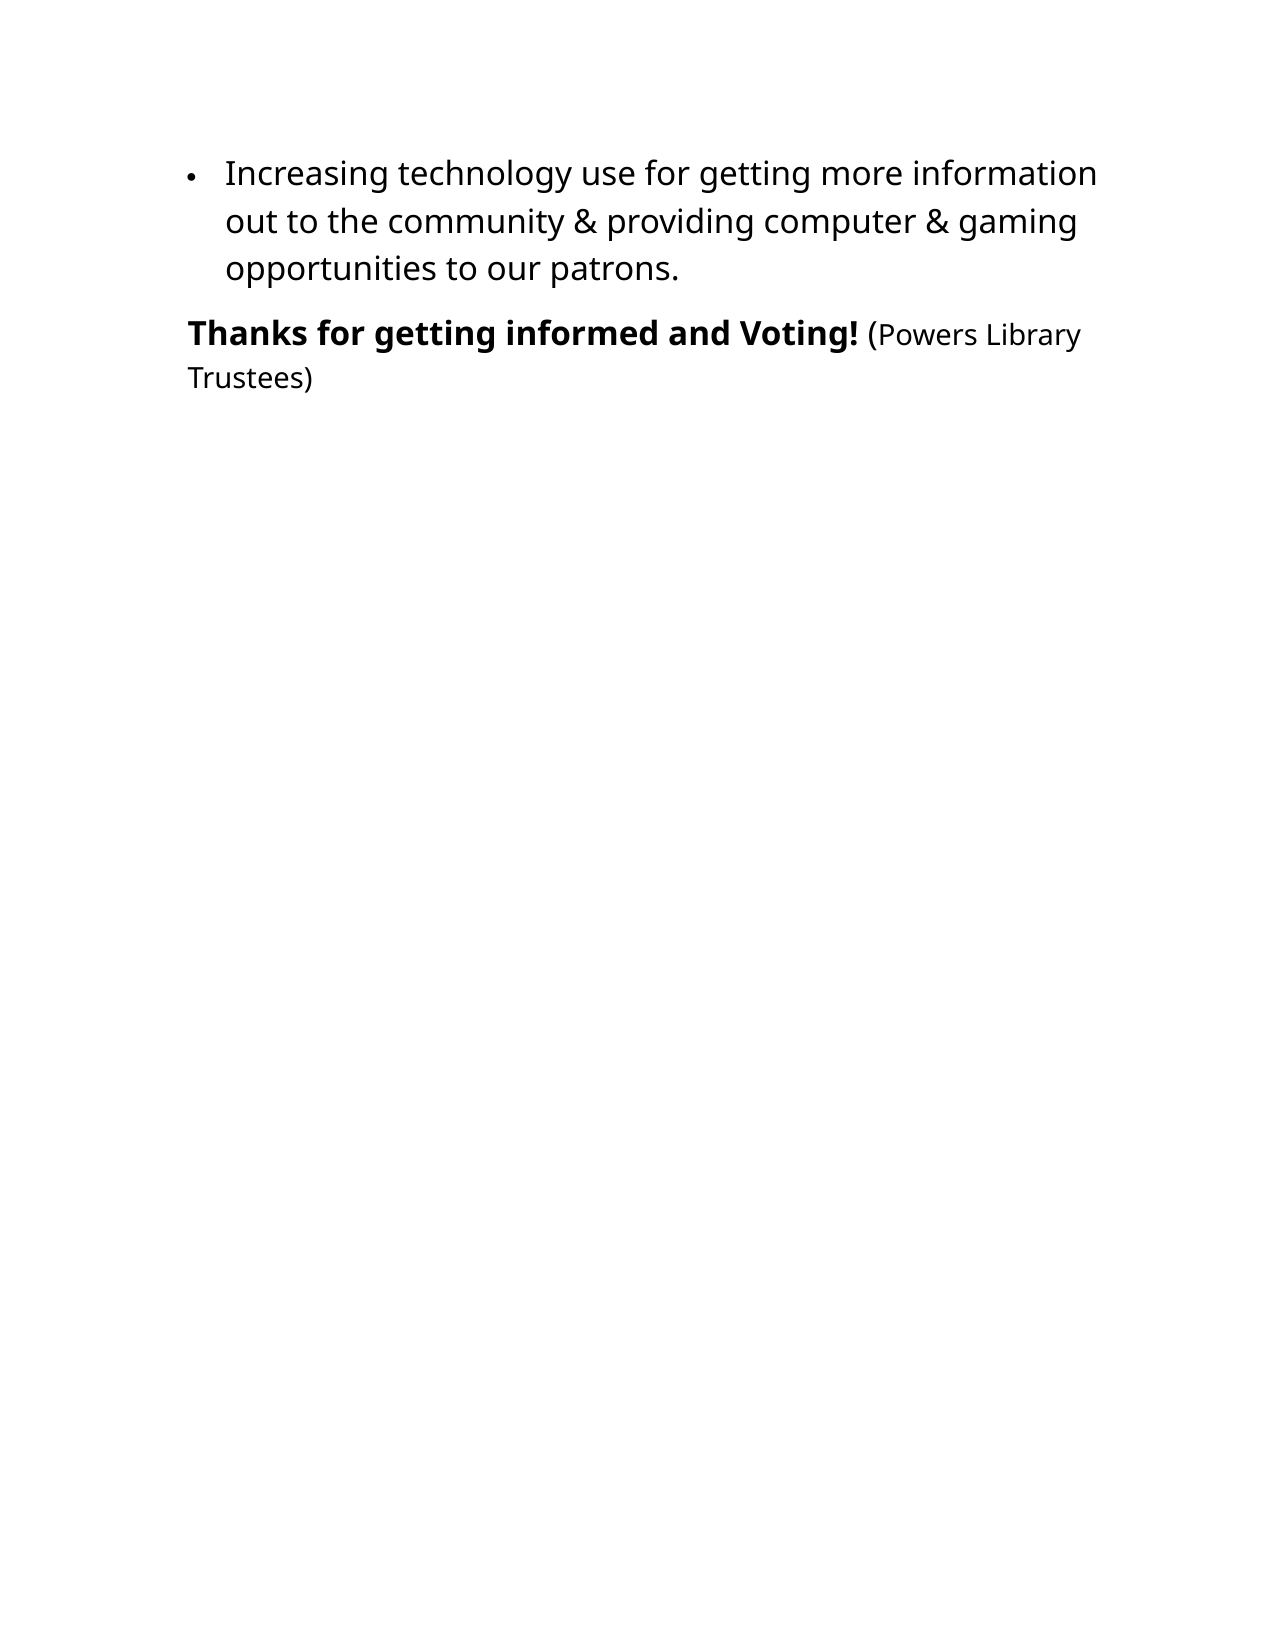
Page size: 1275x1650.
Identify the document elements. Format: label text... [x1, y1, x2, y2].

text Thanks for getting informed and Voting! (Powers Library Trustees) [187, 309, 1125, 397]
list Increasing technology use for getting more information out to the community & providing computer & gaming opportunities to our patrons. [187, 150, 1125, 291]
